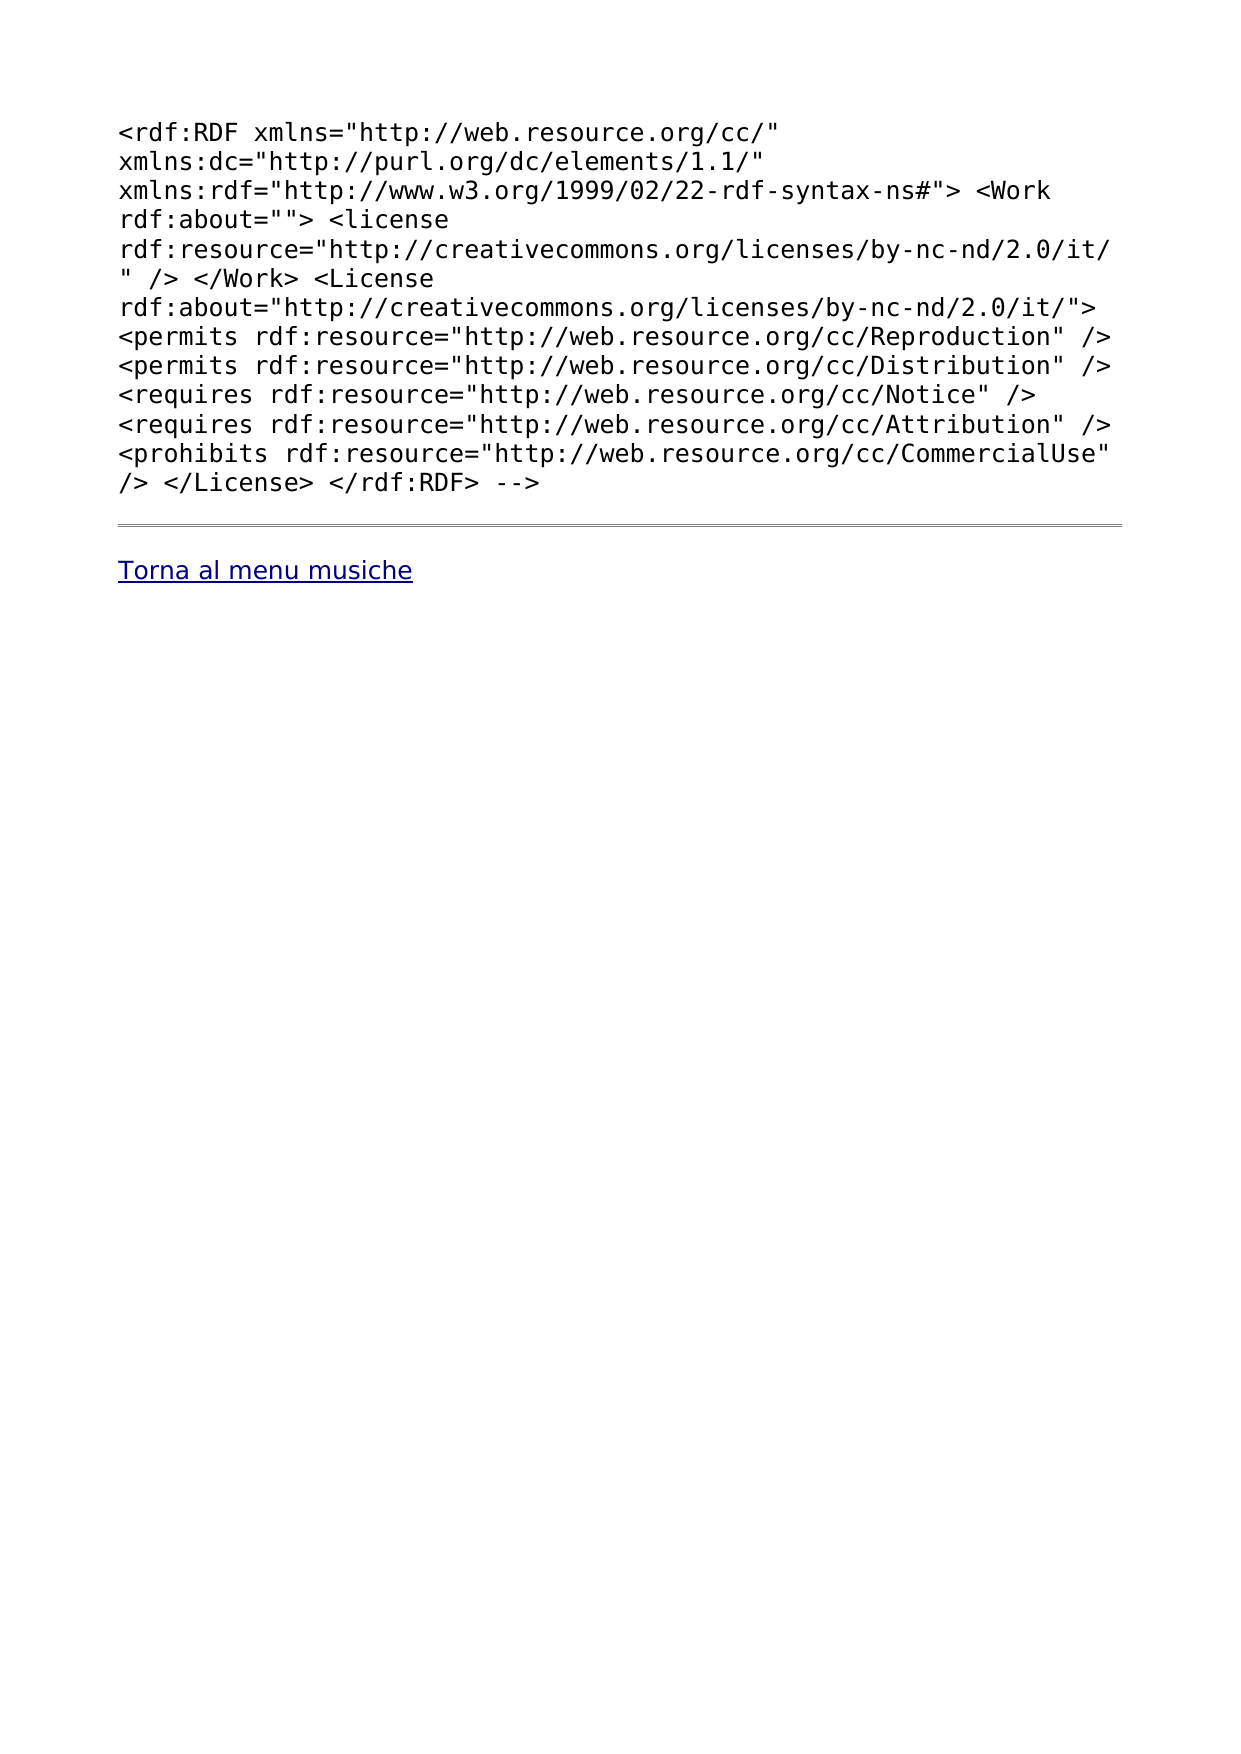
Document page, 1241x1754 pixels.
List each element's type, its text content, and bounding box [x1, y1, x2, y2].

text Torna al menu musiche [118, 556, 1122, 585]
text <rdf:RDF xmlns="http://web.resource.org/cc/" xmlns:dc="http://purl.org/dc/elements/1.1/" xmlns:rdf="http://www.w3.org/1999/02/22-rdf-syntax-ns#"> <Work rdf:about=""> <license rdf:resource="http://creativecommons.org/licenses/by-nc-nd/2.0/it/" /> </Work> <License rdf:about="http://creativecommons.org/licenses/by-nc-nd/2.0/it/"> <permits rdf:resource="http://web.resource.org/cc/Reproduction" /> <permits rdf:resource="http://web.resource.org/cc/Distribution" /> <requires rdf:resource="http://web.resource.org/cc/Notice" /> <requires rdf:resource="http://web.resource.org/cc/Attribution" /> <prohibits rdf:resource="http://web.resource.org/cc/CommercialUse" /> </License> </rdf:RDF> --> [118, 118, 1122, 497]
